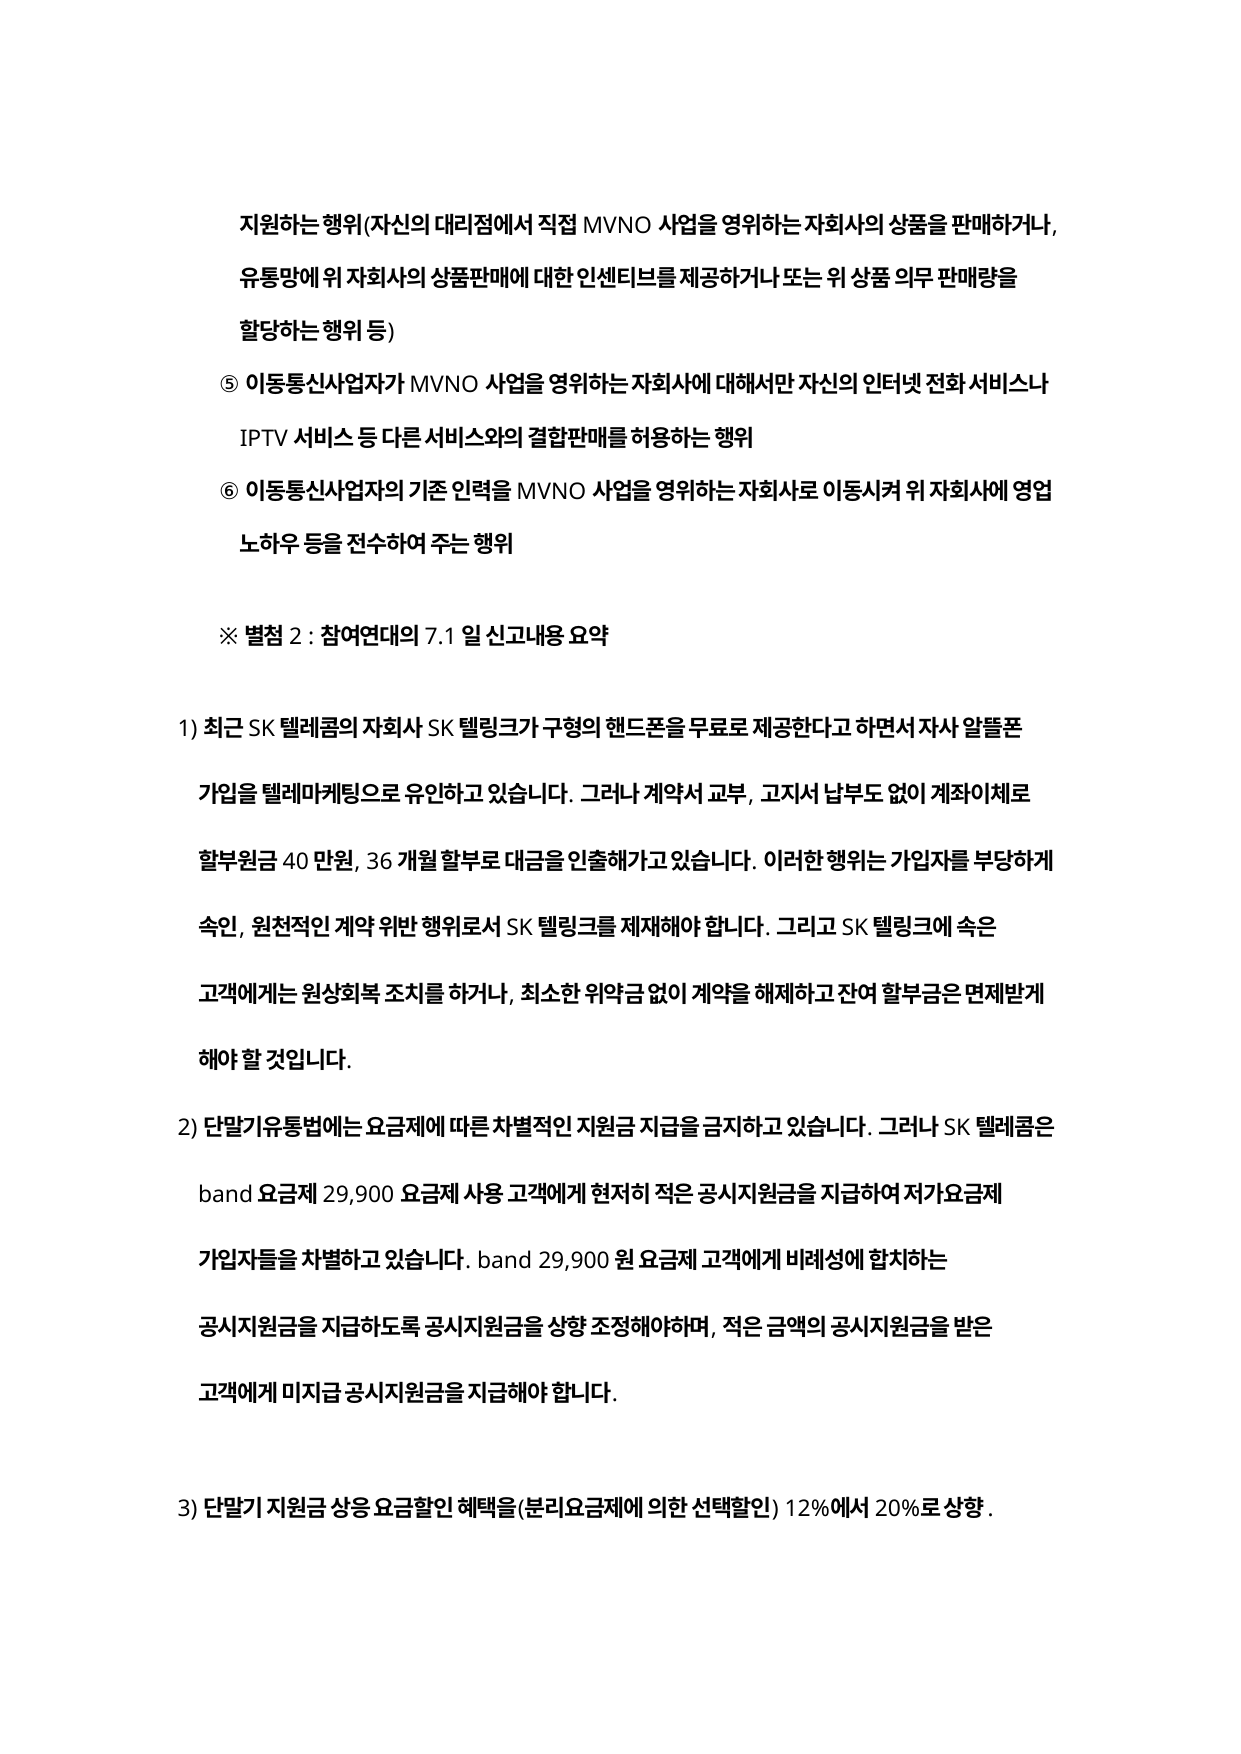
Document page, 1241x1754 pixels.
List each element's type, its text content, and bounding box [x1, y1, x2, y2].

text 지원하는 행위(자신의 대리점에서 직접 MVNO 사업을 영위하는 자회사의 상품을 판매하거나, 유통망에 위 자회사의 상품판매에 대한 인센티브를 제공하거나 또는 위 상품 의무 판매량을 할당하는 행위 등) [219, 207, 1063, 346]
text ⑥ 이동통신사업자의 기존 인력을 MVNO 사업을 영위하는 자회사로 이동시켜 위 자회사에 영업 노하우 등을 전수하여 주는 행위 [219, 473, 1063, 559]
text 1) 최근 SK텔레콤의 자회사 SK텔링크가 구형의 핸드폰을 무료로 제공한다고 하면서 자사 알뜰폰 가입을 텔레마케팅으로 유인하고 있습니다. 그러나 계약서 교부, 고지서 납부도 없이 계좌이체로 할부원금 40만원, 36개월 할부로 대금을 인출해가고 있습니다. 이러한 행위는 가입자를 부당하게 속인, 원천적인 계약 위반 행위로서 SK텔링크를 제재해야 합니다. 그리고 SK텔링크에 속은 고객에게는 원상회복 조치를 하거나, 최소한 위약금 없이 계약을 해제하고 잔여 할부금은 면제받게 해야 할 것입니다. [177, 709, 1063, 1076]
text 2) 단말기유통법에는 요금제에 따른 차별적인 지원금 지급을 금지하고 있습니다. 그러나 SK텔레콤은 band요금제 29,900 요금제 사용 고객에게 현저히 적은 공시지원금을 지급하여 저가요금제 가입자들을 차별하고 있습니다. band 29,900원 요금제 고객에게 비례성에 합치하는 공시지원금을 지급하도록 공시지원금을 상향 조정해야하며, 적은 금액의 공시지원금을 받은 고객에게 미지급 공시지원금을 지급해야 합니다. [177, 1109, 1063, 1408]
text ⑤ 이동통신사업자가 MVNO 사업을 영위하는 자회사에 대해서만 자신의 인터넷 전화 서비스나 IPTV 서비스 등 다른 서비스와의 결합판매를 허용하는 행위 [219, 366, 1063, 453]
text 3) 단말기 지원금 상응 요금할인 혜택을(분리요금제에 의한 선택할인) 12%에서 20%로 상향․ [177, 1490, 1063, 1523]
text ※ 별첨 2 : 참여연대의 7.1일 신고내용 요약 [219, 618, 1063, 651]
